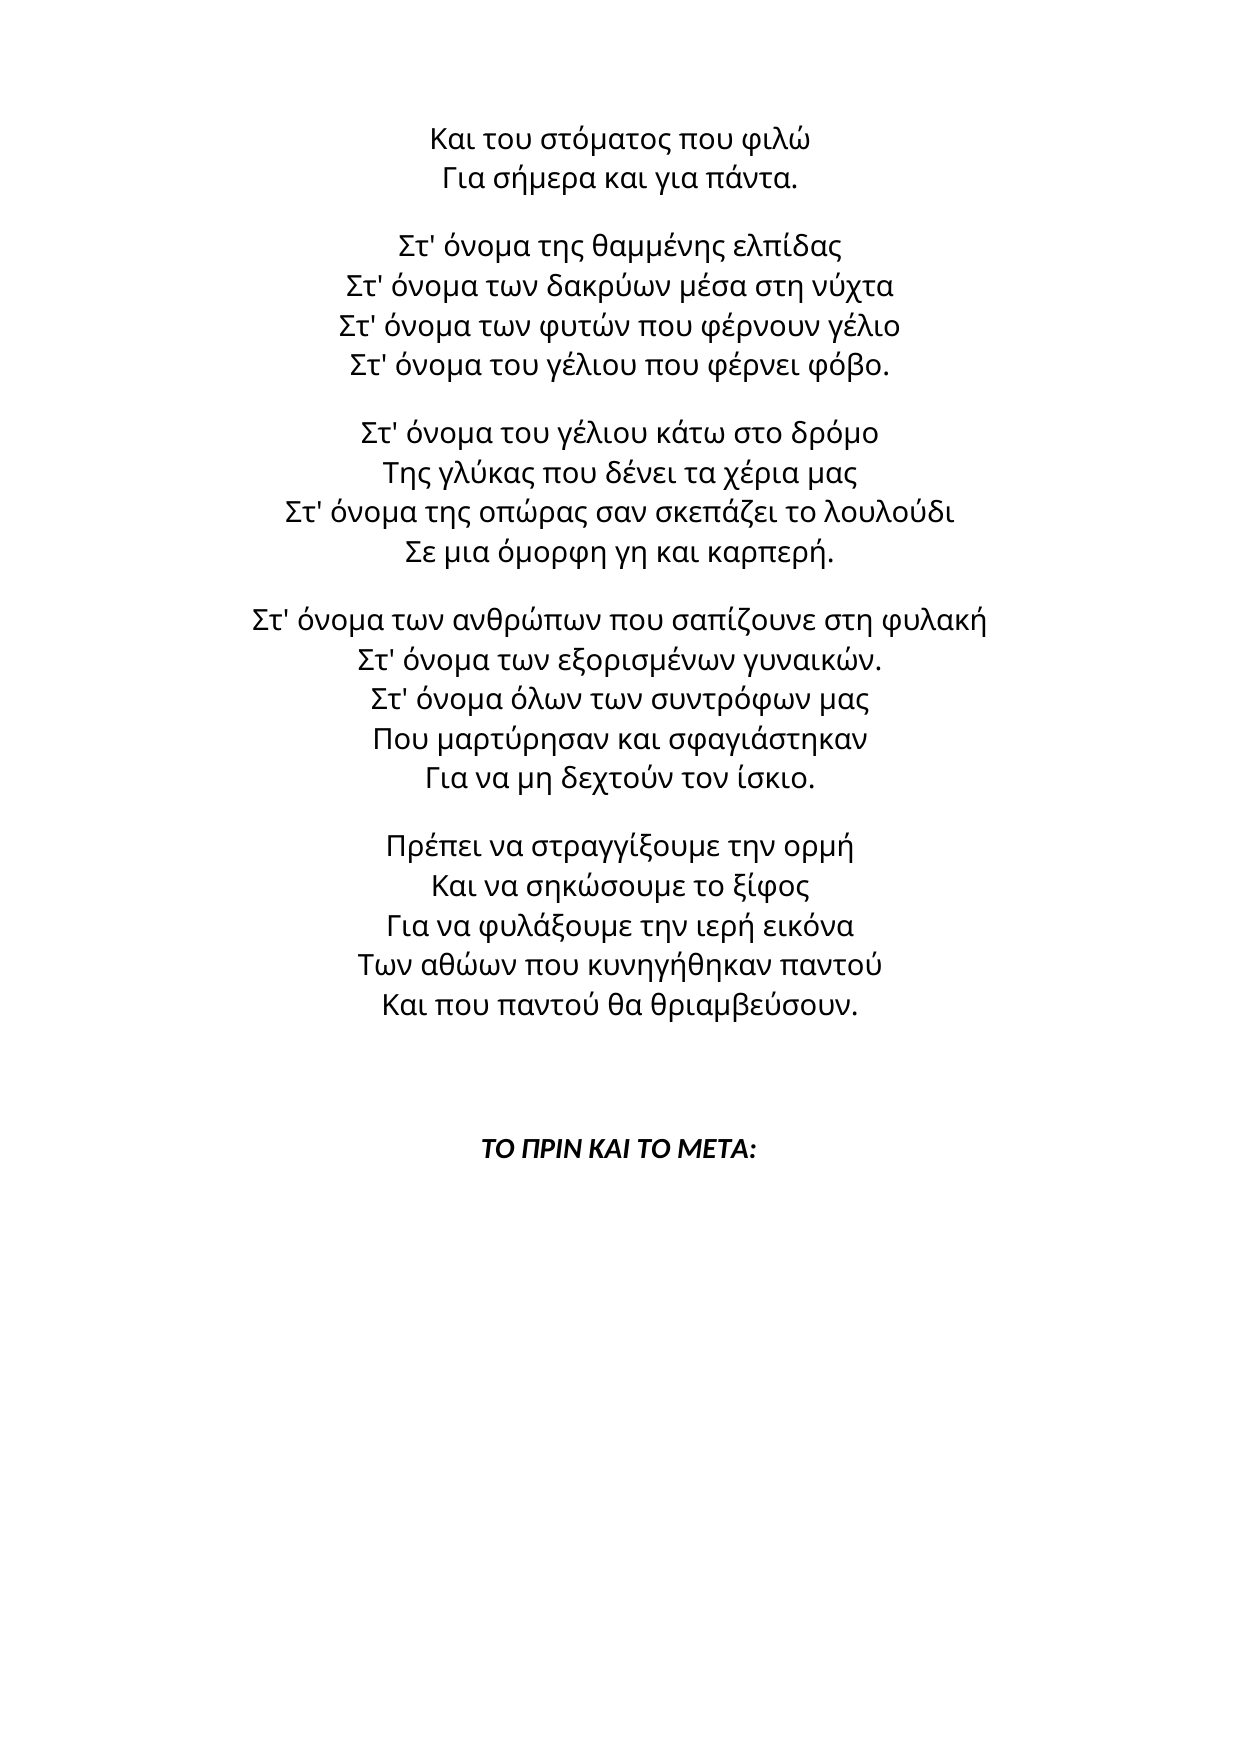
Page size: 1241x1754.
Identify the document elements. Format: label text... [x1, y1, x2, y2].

text Στ' όνομα των δακρύων μέσα στη νύχτα [118, 265, 1122, 305]
text Και να σηκώσουμε το ξίφος [118, 865, 1122, 905]
text Στ' όνομα του γέλιου που φέρνει φόβο. [118, 344, 1122, 384]
text Σε μια όμορφη γη και καρπερή. [118, 531, 1122, 571]
text Στ' όνομα των φυτών που φέρνουν γέλιο [118, 305, 1122, 344]
text Στ' όνομα του γέλιου κάτω στο δρόμο [118, 412, 1122, 452]
text Για σήμερα και για πάντα. [118, 158, 1122, 197]
text Που μαρτύρησαν και σφαγιάστηκαν [118, 718, 1122, 758]
text Στ' όνομα των εξορισμένων γυναικών. [118, 639, 1122, 678]
text Της γλύκας που δένει τα χέρια μας [118, 452, 1122, 492]
text Στ' όνομα όλων των συντρόφων μας [118, 678, 1122, 718]
text Και που παντού θα θριαμβεύσουν. [118, 984, 1122, 1024]
text Των αθώων που κυνηγήθηκαν παντού [118, 944, 1122, 984]
text Για να φυλάξουμε την ιερή εικόνα [118, 905, 1122, 944]
text ΤΟ ΠΡΙΝ ΚΑΙ ΤΟ ΜΕΤΑ: [118, 1130, 1122, 1166]
text Πρέπει να στραγγίξουμε την ορμή [118, 826, 1122, 865]
text Στ' όνομα των ανθρώπων που σαπίζουνε στη φυλακή [118, 599, 1122, 639]
text Και του στόματος που φιλώ [118, 118, 1122, 158]
text Στ' όνομα της οπώρας σαν σκεπάζει το λουλούδι [118, 492, 1122, 531]
text Για να μη δεχτούν τον ίσκιο. [118, 758, 1122, 797]
text Στ' όνομα της θαμμένης ελπίδας [118, 226, 1122, 265]
